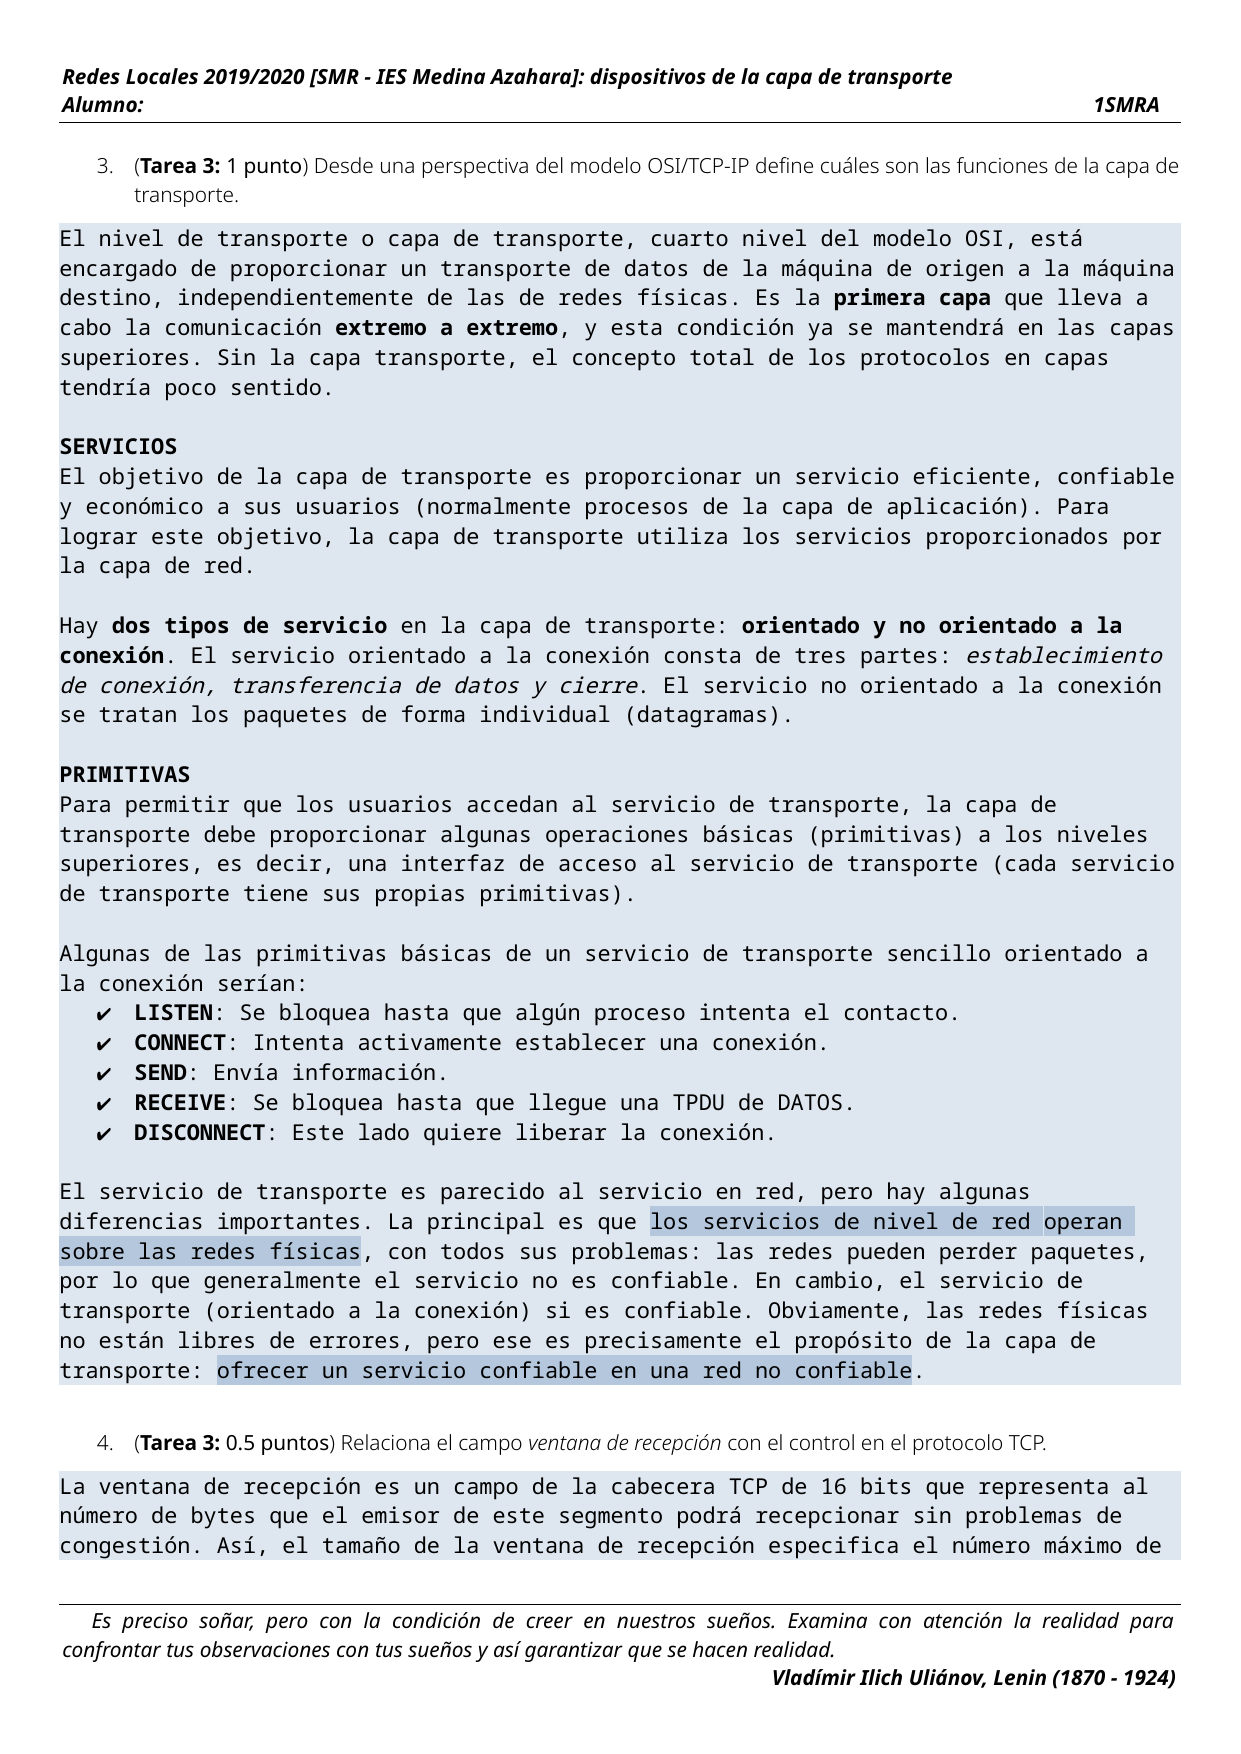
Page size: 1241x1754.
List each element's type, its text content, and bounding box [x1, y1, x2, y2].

table_header La ventana de recepción es un campo de la cabecera TCP de 16 bits que representa al número de bytes que el emisor de este segmento podrá recepcionar sin problemas de congestión. Así, el tamaño de la ventana de recepción especifica el número máximo de [59, 1471, 1181, 1560]
list (Tarea 3: 0.5 puntos) Relaciona el campo ventana de recepción con el control en el protocolo TCP. [97, 1428, 1181, 1456]
table_header El nivel de transporte o capa de transporte, cuarto nivel del modelo OSI, está encargado de proporcionar un transporte de datos de la máquina de origen a la máquina destino, independientemente de las de redes físicas. Es la primera capa que lleva a cabo la comunicación extremo a extremo, y esta condición ya se mantendrá en las capas superiores. Sin la capa transporte, el concepto total de los protocolos en capas tendría poco sentido. SERVICIOS El objetivo de la capa de transporte es proporcionar un servicio eficiente, confiable y económico a sus usuarios (normalmente procesos de la capa de aplicación). Para lograr este objetivo, la capa de transporte utiliza los servicios proporcionados por la capa de red. Hay dos tipos de servicio en la capa de transporte: orientado y no orientado a la conexión. El servicio orientado a la conexión consta de tres partes: establecimiento de conexión, transferencia de datos y cierre. El servicio no orientado a la conexión se tratan los paquetes de forma individual (datagramas). PRIMITIVAS Para permitir que los usuarios accedan al servicio de transporte, la capa de transporte debe proporcionar algunas operaciones básicas (primitivas) a los niveles superiores, es decir, una interfaz de acceso al servicio de transporte (cada servicio de transporte tiene sus propias primitivas). Algunas de las primitivas básicas de un servicio de transporte sencillo orientado a la conexión serían: LISTEN: Se bloquea hasta que algún proceso intenta el contacto. CONNECT: Intenta activamente establecer una conexión. SEND: Envía información. RECEIVE: Se bloquea hasta que llegue una TPDU de DATOS. DISCONNECT: Este lado quiere liberar la conexión. El servicio de transporte es parecido al servicio en red, pero hay algunas diferencias importantes. La principal es que los servicios de nivel de red operan sobre las redes físicas, con todos sus problemas: las redes pueden perder paquetes, por lo que generalmente el servicio no es confiable. En cambio, el servicio de transporte (orientado a la conexión) si es confiable. Obviamente, las redes físicas no están libres de errores, pero ese es precisamente el propósito de la capa de transporte: ofrecer un servicio confiable en una red no confiable. [59, 223, 1181, 1385]
list (Tarea 3: 1 punto) Desde una perspectiva del modelo OSI/TCP-IP define cuáles son las funciones de la capa de transporte. [97, 151, 1181, 208]
